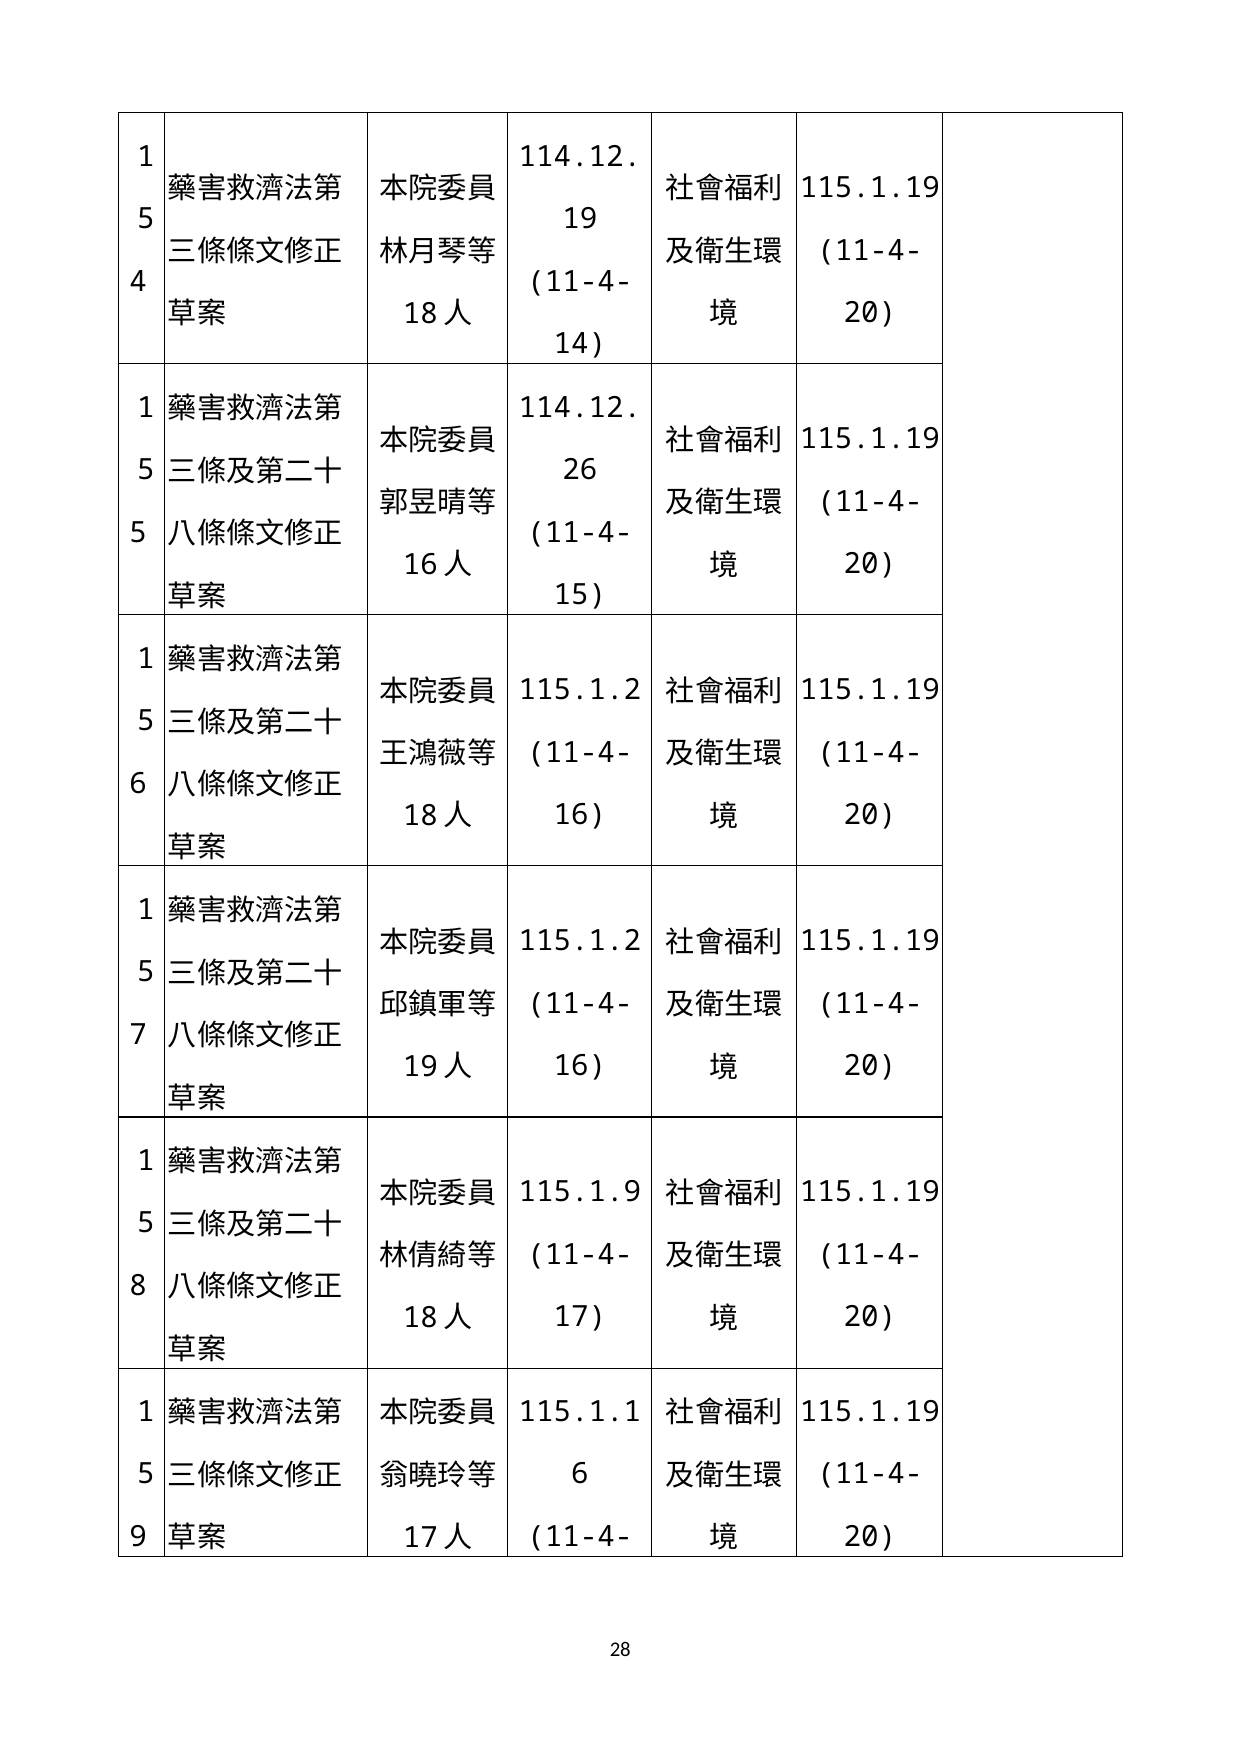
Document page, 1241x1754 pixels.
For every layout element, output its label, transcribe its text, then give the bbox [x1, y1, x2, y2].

table_cell 115.1.19 (11-4-20) [797, 1118, 942, 1367]
table_cell [119, 1118, 164, 1367]
table_cell 115.1.19 (11-4-20) [797, 866, 942, 1116]
table_cell [119, 866, 164, 1116]
table_cell 社會福利及衛生環境 [652, 113, 796, 363]
table_cell 114.12.19 (11-4-14) [508, 113, 651, 363]
table_cell 115.1.19 (11-4-20) [797, 615, 942, 865]
table_cell 本院委員 翁曉玲等17人 [368, 1369, 507, 1556]
table_cell 115.1.19 (11-4-20) [797, 364, 942, 614]
table_cell 藥害救濟法第三條條文修正草案 [165, 1369, 367, 1556]
table_cell 藥害救濟法第三條及第二十八條條文修正草案 [165, 1118, 367, 1367]
table_cell 本院委員 邱鎮軍等19人 [368, 866, 507, 1116]
table_cell 本院委員 王鴻薇等18人 [368, 615, 507, 865]
table_cell 115.1.9 (11-4-17) [508, 1118, 651, 1367]
table_cell 社會福利及衛生環境 [652, 615, 796, 865]
table_cell 115.1.2 (11-4-16) [508, 615, 651, 865]
table_cell [119, 1369, 164, 1556]
table_cell 藥害救濟法第三條條文修正草案 [165, 113, 367, 363]
table_cell 社會福利及衛生環境 [652, 866, 796, 1116]
table_cell 藥害救濟法第三條及第二十八條條文修正草案 [165, 364, 367, 614]
table_cell [119, 615, 164, 865]
table_cell 本院委員 郭昱晴等16人 [368, 364, 507, 614]
table_cell 社會福利及衛生環境 [652, 364, 796, 614]
table_cell 114.12.26 (11-4-15) [508, 364, 651, 614]
table_cell 本院委員 林倩綺等18人 [368, 1118, 507, 1367]
table_cell 115.1.2 (11-4-16) [508, 866, 651, 1116]
table_cell [119, 113, 164, 363]
table_cell 本院委員 林月琴等18人 [368, 113, 507, 363]
table_cell 社會福利及衛生環境 [652, 1369, 796, 1556]
table_cell 社會福利及衛生環境 [652, 1118, 796, 1367]
table_cell 115.1.19 (11-4-20) [797, 113, 942, 363]
table_cell 藥害救濟法第三條及第二十八條條文修正草案 [165, 615, 367, 865]
table_cell 藥害救濟法第三條及第二十八條條文修正草案 [165, 866, 367, 1116]
table_cell 115.1.19 (11-4-20) [797, 1369, 942, 1556]
table_cell 115.1.16 (11-4- [508, 1369, 651, 1556]
table_cell [943, 113, 1122, 1556]
table_cell [119, 364, 164, 614]
